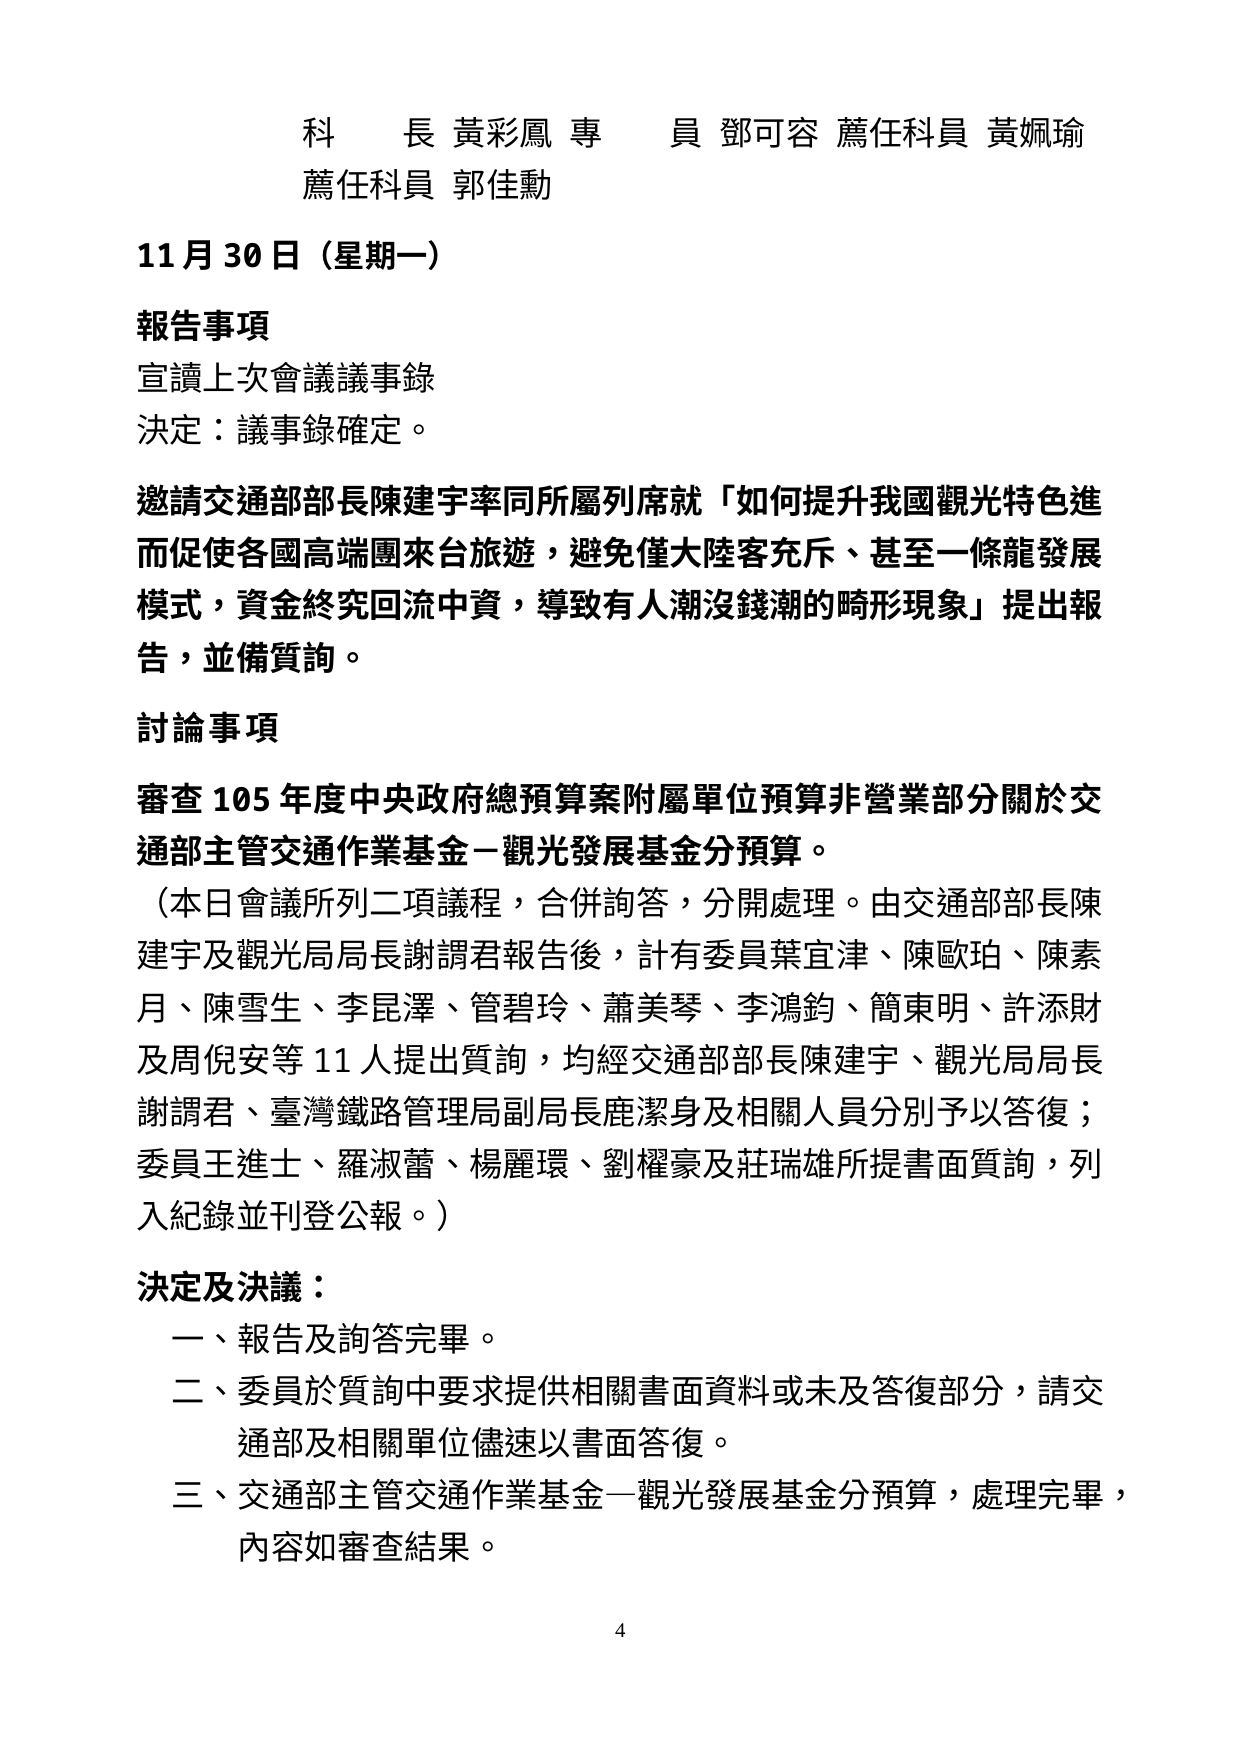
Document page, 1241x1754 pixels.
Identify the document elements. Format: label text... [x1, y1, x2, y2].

text 決定及決議： [136, 1257, 1104, 1309]
text 薦任科員 郭佳勳 [303, 155, 1104, 207]
text 報告事項 [136, 297, 1104, 349]
text 宣讀上次會議議事錄 [136, 349, 1104, 401]
text 審查105年度中央政府總預算案附屬單位預算非營業部分關於交通部主管交通作業基金－觀光發展基金分預算。 [136, 770, 1104, 874]
text 11月30日（星期一） [136, 226, 1104, 278]
text 科 長 黃彩鳳 專 員 鄧可容 薦任科員 黃姵瑜 [303, 103, 1104, 155]
text 一、報告及詢答完畢。 [171, 1309, 1104, 1362]
text 三、交通部主管交通作業基金—觀光發展基金分預算，處理完畢，內容如審查結果。 [171, 1466, 1104, 1570]
text 邀請交通部部長陳建宇率同所屬列席就「如何提升我國觀光特色進而促使各國高端團來台旅遊，避免僅大陸客充斥、甚至一條龍發展模式，資金終究回流中資，導致有人潮沒錢潮的畸形現象」提出報告，並備質詢。 [136, 472, 1104, 680]
text 二、委員於質詢中要求提供相關書面資料或未及答復部分，請交通部及相關單位儘速以書面答復。 [171, 1362, 1104, 1466]
text （本日會議所列二項議程，合併詢答，分開處理。由交通部部長陳建宇及觀光局局長謝謂君報告後，計有委員葉宜津、陳歐珀、陳素月、陳雪生、李昆澤、管碧玲、蕭美琴、李鴻鈞、簡東明、許添財及周倪安等11人提出質詢，均經交通部部長陳建宇、觀光局局長謝謂君、臺灣鐵路管理局副局長鹿潔身及相關人員分別予以答復；委員王進士、羅淑蕾、楊麗環、劉櫂豪及莊瑞雄所提書面質詢，列入紀錄並刊登公報。） [136, 874, 1104, 1239]
text 討論事項 [136, 699, 1104, 751]
text 決定：議事錄確定。 [136, 401, 1104, 453]
